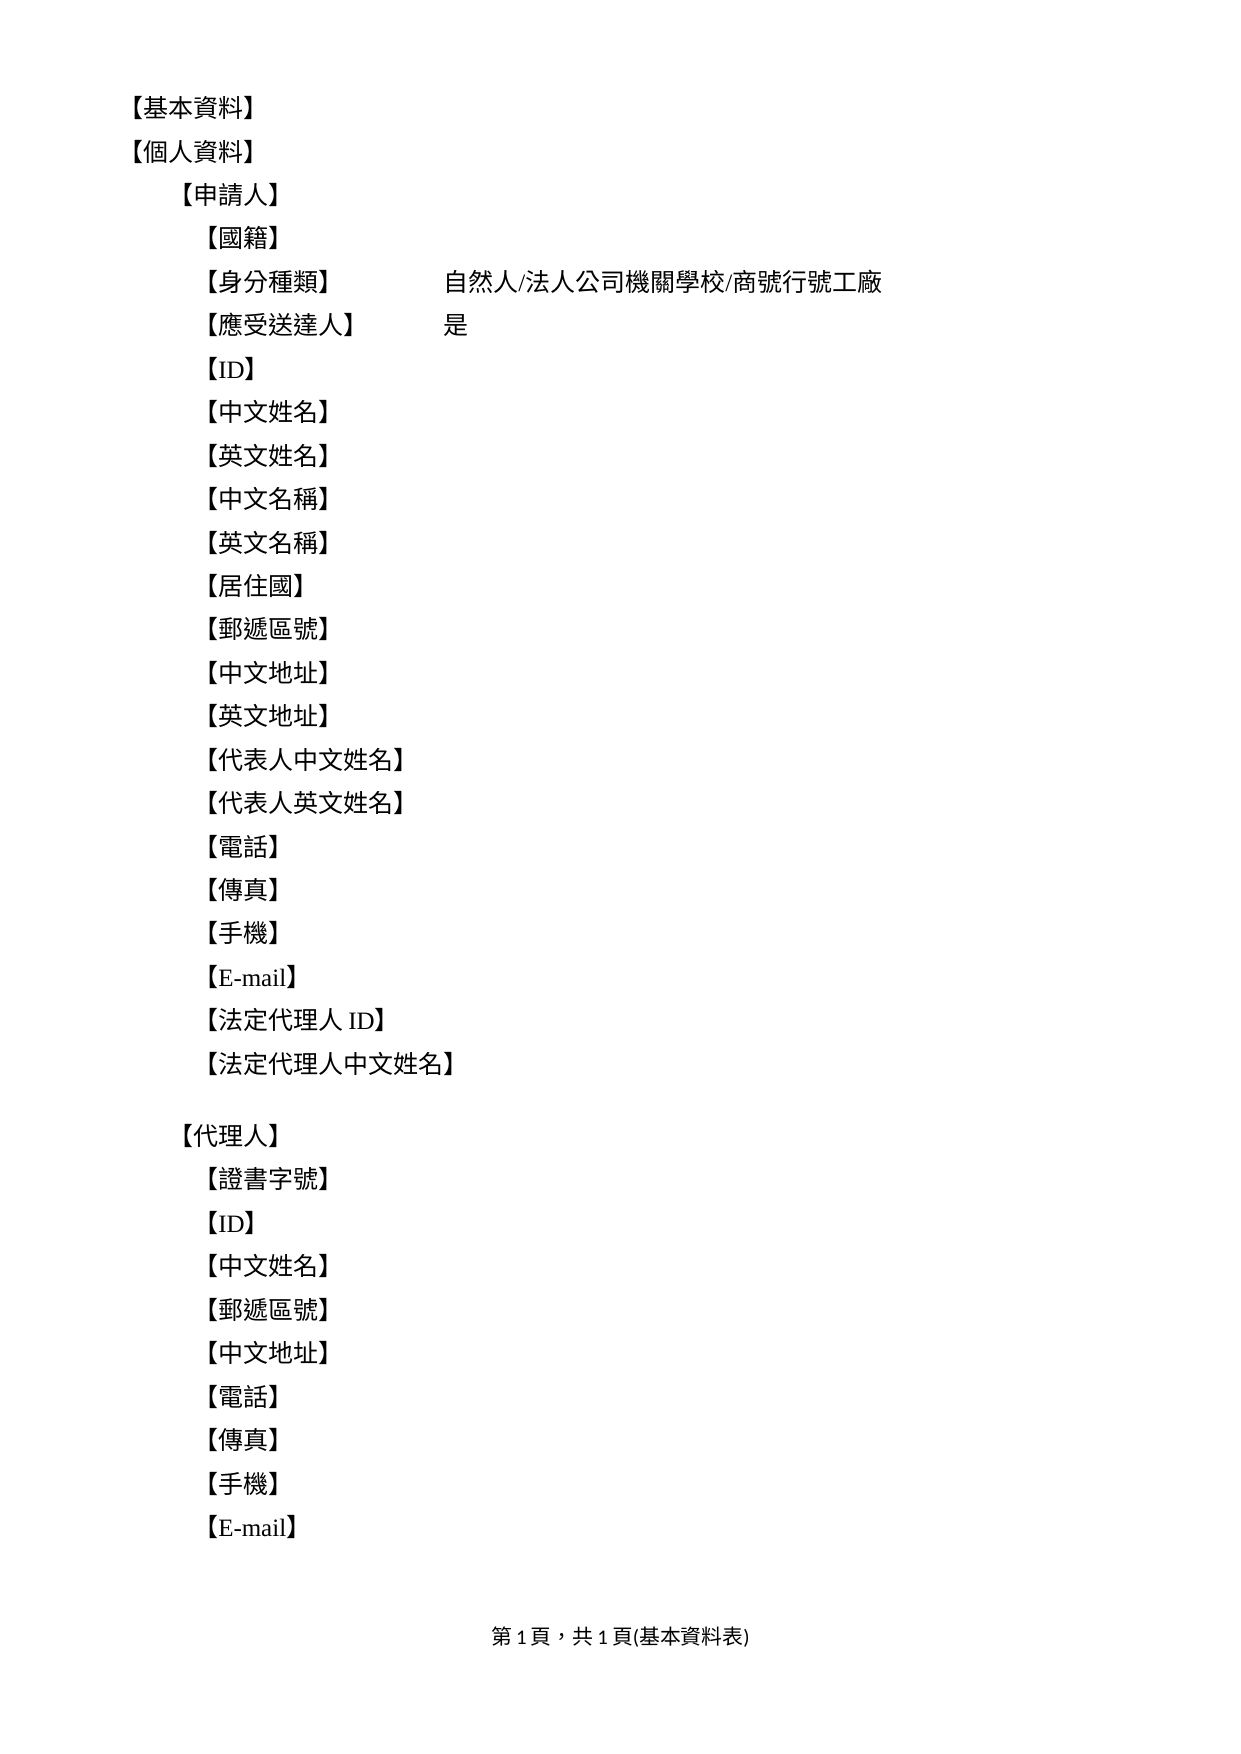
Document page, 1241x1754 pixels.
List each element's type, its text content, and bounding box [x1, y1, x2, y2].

text 【個人資料】 [118, 132, 1122, 168]
text 【中文名稱】 [118, 479, 1122, 516]
text 【身分種類】 自然人/法人公司機關學校/商號行號工廠 [118, 262, 1122, 299]
text 【E-mail】 [118, 1507, 1122, 1544]
text 【傳真】 [118, 1421, 1122, 1457]
text 【中文地址】 [118, 1334, 1122, 1370]
text 【電話】 [118, 827, 1122, 863]
text 【ID】 [118, 349, 1122, 386]
text 【代理人】 [118, 1117, 1122, 1153]
text 【國籍】 [118, 219, 1122, 255]
text 【代表人中文姓名】 [118, 740, 1122, 776]
text 【基本資料】 [118, 89, 1122, 125]
text 【郵遞區號】 [118, 610, 1122, 646]
text 【中文姓名】 [118, 393, 1122, 429]
text 【手機】 [118, 1464, 1122, 1500]
text 【代表人英文姓名】 [118, 784, 1122, 820]
text 【電話】 [118, 1377, 1122, 1413]
text 【英文姓名】 [118, 436, 1122, 472]
text 【居住國】 [118, 566, 1122, 603]
text 【英文名稱】 [118, 523, 1122, 559]
text 【手機】 [118, 914, 1122, 950]
text 【法定代理人中文姓名】 [118, 1044, 1122, 1081]
text 【應受送達人】 是 [118, 306, 1122, 342]
text 【E-mail】 [118, 957, 1122, 994]
text 【英文地址】 [118, 697, 1122, 733]
text 【申請人】 [118, 176, 1122, 212]
text 【法定代理人ID】 [118, 1001, 1122, 1037]
text 【郵遞區號】 [118, 1290, 1122, 1327]
text 【ID】 [118, 1203, 1122, 1240]
text 【證書字號】 [118, 1160, 1122, 1196]
text 【中文地址】 [118, 653, 1122, 689]
text 【傳真】 [118, 871, 1122, 907]
text 【中文姓名】 [118, 1247, 1122, 1283]
